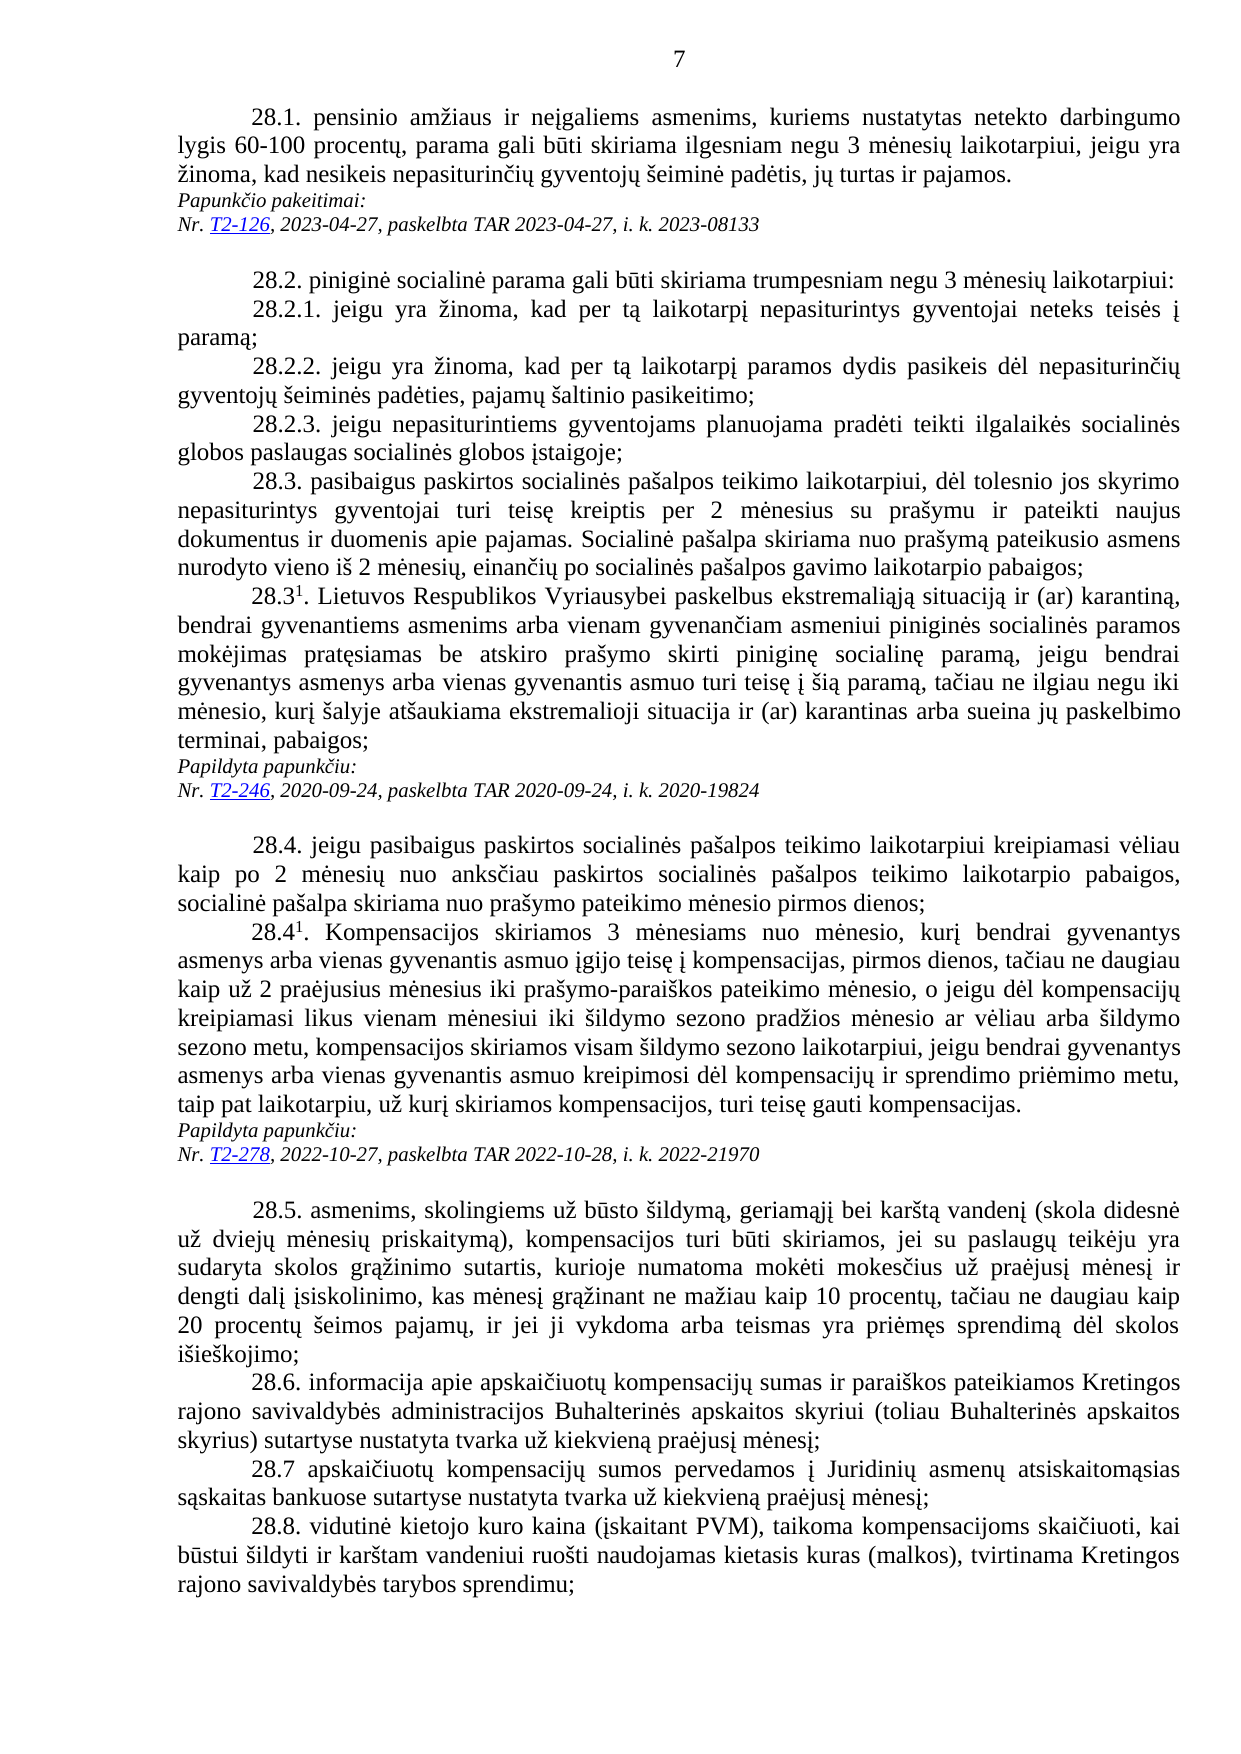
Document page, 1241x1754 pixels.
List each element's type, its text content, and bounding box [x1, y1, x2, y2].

text 28.2. piniginė socialinė parama gali būti skiriama trumpesniam negu 3 mėnesių laikotarpiui: [177, 265, 1181, 294]
text 28.7 apskaičiuotų kompensacijų sumos pervedamos į Juridinių asmenų atsiskaitomąsias sąskaitas bankuose sutartyse nustatyta tvarka už kiekvieną praėjusį mėnesį; [177, 1454, 1181, 1511]
text 28.4. jeigu pasibaigus paskirtos socialinės pašalpos teikimo laikotarpiui kreipiamasi vėliau kaip po 2 mėnesių nuo anksčiau paskirtos socialinės pašalpos teikimo laikotarpio pabaigos, socialinė pašalpa skiriama nuo prašymo pateikimo mėnesio pirmos dienos; [177, 831, 1181, 917]
text 28.6. informacija apie apskaičiuotų kompensacijų sumas ir paraiškos pateikiamos Kretingos rajono savivaldybės administracijos Buhalterinės apskaitos skyriui (toliau Buhalterinės apskaitos skyrius) sutartyse nustatyta tvarka už kiekvieną praėjusį mėnesį; [177, 1367, 1181, 1454]
text Papildyta papunkčiu: [177, 754, 1181, 778]
text 28.3. pasibaigus paskirtos socialinės pašalpos teikimo laikotarpiui, dėl tolesnio jos skyrimo nepasiturintys gyventojai turi teisę kreiptis per 2 mėnesius su prašymu ir pateikti naujus dokumentus ir duomenis apie pajamas. Socialinė pašalpa skiriama nuo prašymą pateikusio asmens nurodyto vieno iš 2 mėnesių, einančių po socialinės pašalpos gavimo laikotarpio pabaigos; [177, 466, 1181, 581]
text Nr. T2-278, 2022-10-27, paskelbta TAR 2022-10-28, i. k. 2022-21970 [177, 1142, 1181, 1166]
text 28.8. vidutinė kietojo kuro kaina (įskaitant PVM), taikoma kompensacijoms skaičiuoti, kai būstui šildyti ir karštam vandeniui ruošti naudojamas kietasis kuras (malkos), tvirtinama Kretingos rajono savivaldybės tarybos sprendimu; [177, 1511, 1181, 1597]
text 28.2.1. jeigu yra žinoma, kad per tą laikotarpį nepasiturintys gyventojai neteks teisės į paramą; [177, 294, 1181, 351]
text 28.2.2. jeigu yra žinoma, kad per tą laikotarpį paramos dydis pasikeis dėl nepasiturinčių gyventojų šeiminės padėties, pajamų šaltinio pasikeitimo; [177, 351, 1181, 409]
text Nr. T2-126, 2023-04-27, paskelbta TAR 2023-04-27, i. k. 2023-08133 [177, 212, 1181, 236]
text 28.31. Lietuvos Respublikos Vyriausybei paskelbus ekstremaliąją situaciją ir (ar) karantiną, bendrai gyvenantiems asmenims arba vienam gyvenančiam asmeniui piniginės socialinės paramos mokėjimas pratęsiamas be atskiro prašymo skirti piniginę socialinę paramą, jeigu bendrai gyvenantys asmenys arba vienas gyvenantis asmuo turi teisę į šią paramą, tačiau ne ilgiau negu iki mėnesio, kurį šalyje atšaukiama ekstremalioji situacija ir (ar) karantinas arba sueina jų paskelbimo terminai, pabaigos; [177, 581, 1181, 754]
text 28.41. Kompensacijos skiriamos 3 mėnesiams nuo mėnesio, kurį bendrai gyvenantys asmenys arba vienas gyvenantis asmuo įgijo teisę į kompensacijas, pirmos dienos, tačiau ne daugiau kaip už 2 praėjusius mėnesius iki prašymo-paraiškos pateikimo mėnesio, o jeigu dėl kompensacijų kreipiamasi likus vienam mėnesiui iki šildymo sezono pradžios mėnesio ar vėliau arba šildymo sezono metu, kompensacijos skiriamos visam šildymo sezono laikotarpiui, jeigu bendrai gyvenantys asmenys arba vienas gyvenantis asmuo kreipimosi dėl kompensacijų ir sprendimo priėmimo metu, taip pat laikotarpiu, už kurį skiriamos kompensacijos, turi teisę gauti kompensacijas. [177, 917, 1181, 1118]
text Papildyta papunkčiu: [177, 1118, 1181, 1142]
text 28.1. pensinio amžiaus ir neįgaliems asmenims, kuriems nustatytas netekto darbingumo lygis 60-100 procentų, parama gali būti skiriama ilgesniam negu 3 mėnesių laikotarpiui, jeigu yra žinoma, kad nesikeis nepasiturinčių gyventojų šeiminė padėtis, jų turtas ir pajamos. [177, 102, 1181, 188]
text Papunkčio pakeitimai: [177, 188, 1181, 212]
text Nr. T2-246, 2020-09-24, paskelbta TAR 2020-09-24, i. k. 2020-19824 [177, 778, 1181, 802]
text 28.5. asmenims, skolingiems už būsto šildymą, geriamąjį bei karštą vandenį (skola didesnė už dviejų mėnesių priskaitymą), kompensacijos turi būti skiriamos, jei su paslaugų teikėju yra sudaryta skolos grąžinimo sutartis, kurioje numatoma mokėti mokesčius už praėjusį mėnesį ir dengti dalį įsiskolinimo, kas mėnesį grąžinant ne mažiau kaip 10 procentų, tačiau ne daugiau kaip 20 procentų šeimos pajamų, ir jei ji vykdoma arba teismas yra priėmęs sprendimą dėl skolos išieškojimo; [177, 1195, 1181, 1367]
text 28.2.3. jeigu nepasiturintiems gyventojams planuojama pradėti teikti ilgalaikės socialinės globos paslaugas socialinės globos įstaigoje; [177, 409, 1181, 466]
